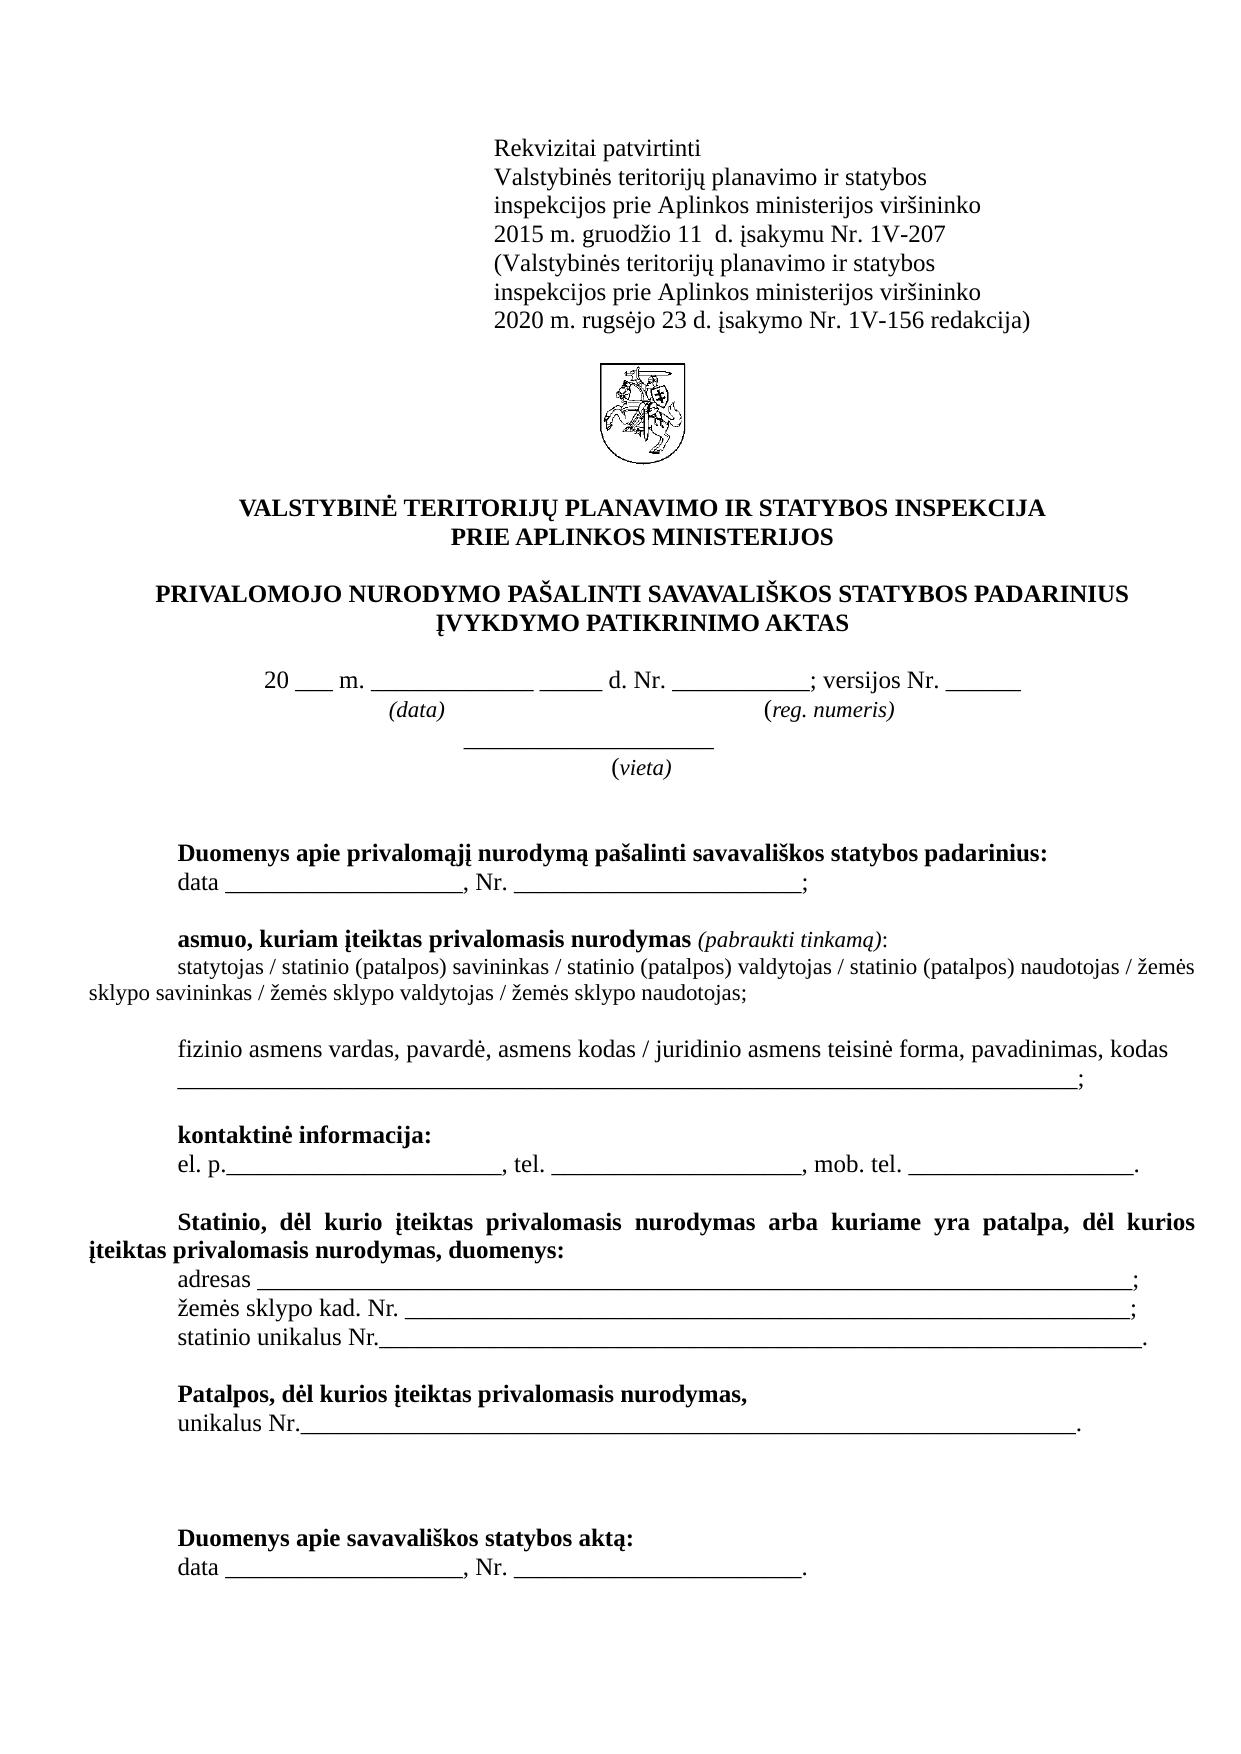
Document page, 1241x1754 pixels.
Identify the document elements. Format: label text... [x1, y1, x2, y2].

text 2015 m. gruodžio 11 d. įsakymu Nr. 1V-207 [494, 219, 1196, 248]
text fizinio asmens vardas, pavardė, asmens kodas / juridinio asmens teisinė forma, pavadinimas, kodas [89, 1034, 1196, 1063]
text 2020 m. rugsėjo 23 d. įsakymo Nr. 1V-156 redakcija) [494, 305, 1196, 334]
text inspekcijos prie Aplinkos ministerijos viršininko [494, 190, 1196, 219]
text ________________________________________________________________________; [89, 1063, 1196, 1092]
text (vieta) [89, 752, 1196, 780]
text Duomenys apie savavališkos statybos aktą: [89, 1523, 1196, 1552]
text žemės sklypo kad. Nr. __________________________________________________________; [89, 1293, 1196, 1322]
text (data) (reg. numeris) [89, 694, 1196, 723]
text PRIE APLINKOS MINISTERIJOS [89, 522, 1196, 550]
text Duomenys apie privalomąjį nurodymą pašalinti savavališkos statybos padarinius: [89, 838, 1196, 867]
text asmuo, kuriam įteiktas privalomasis nurodymas (pabraukti tinkamą): [89, 924, 1196, 953]
text Statinio, dėl kurio įteiktas privalomasis nurodymas arba kuriame yra patalpa, dėl kurios įteiktas privalomasis nurodymas, duomenys: [89, 1207, 1196, 1264]
text Patalpos, dėl kurios įteiktas privalomasis nurodymas, [89, 1379, 1196, 1408]
text statinio unikalus Nr._____________________________________________________________. [89, 1322, 1196, 1351]
text PRIVALOMOJO NURODYMO PAŠALINTI SAVAVALIŠKOS STATYBOS PADARINIUS ĮVYKDYMO PATIKRINIMO AKTAS [89, 579, 1196, 637]
text Rekvizitai patvirtinti [494, 133, 1196, 162]
text data ___________________, Nr. _______________________. [89, 1552, 1196, 1581]
text (Valstybinės teritorijų planavimo ir statybos [494, 248, 1196, 277]
text adresas ______________________________________________________________________; [89, 1264, 1196, 1293]
text statytojas / statinio (patalpos) savininkas / statinio (patalpos) valdytojas / statinio (patalpos) naudotojas / žemės sklypo savininkas / žemės sklypo valdytojas / žemės sklypo naudotojas; [89, 953, 1196, 1006]
text inspekcijos prie Aplinkos ministerijos viršininko [494, 277, 1196, 305]
text Valstybinės teritorijų planavimo ir statybos [494, 162, 1196, 190]
text unikalus Nr.______________________________________________________________. [89, 1408, 1196, 1437]
text data ___________________, Nr. _______________________; [89, 867, 1196, 895]
text el. p.______________________, tel. ____________________, mob. tel. __________________. [89, 1149, 1196, 1178]
text VALSTYBINĖ TERITORIJŲ PLANAVIMO IR STATYBOS INSPEKCIJA [89, 493, 1196, 522]
text ____________________ [89, 723, 1196, 752]
text kontaktinė informacija: [89, 1121, 1196, 1149]
text 20 ___ m. _____________ _____ d. Nr. ___________; versijos Nr. ______ [89, 665, 1196, 694]
